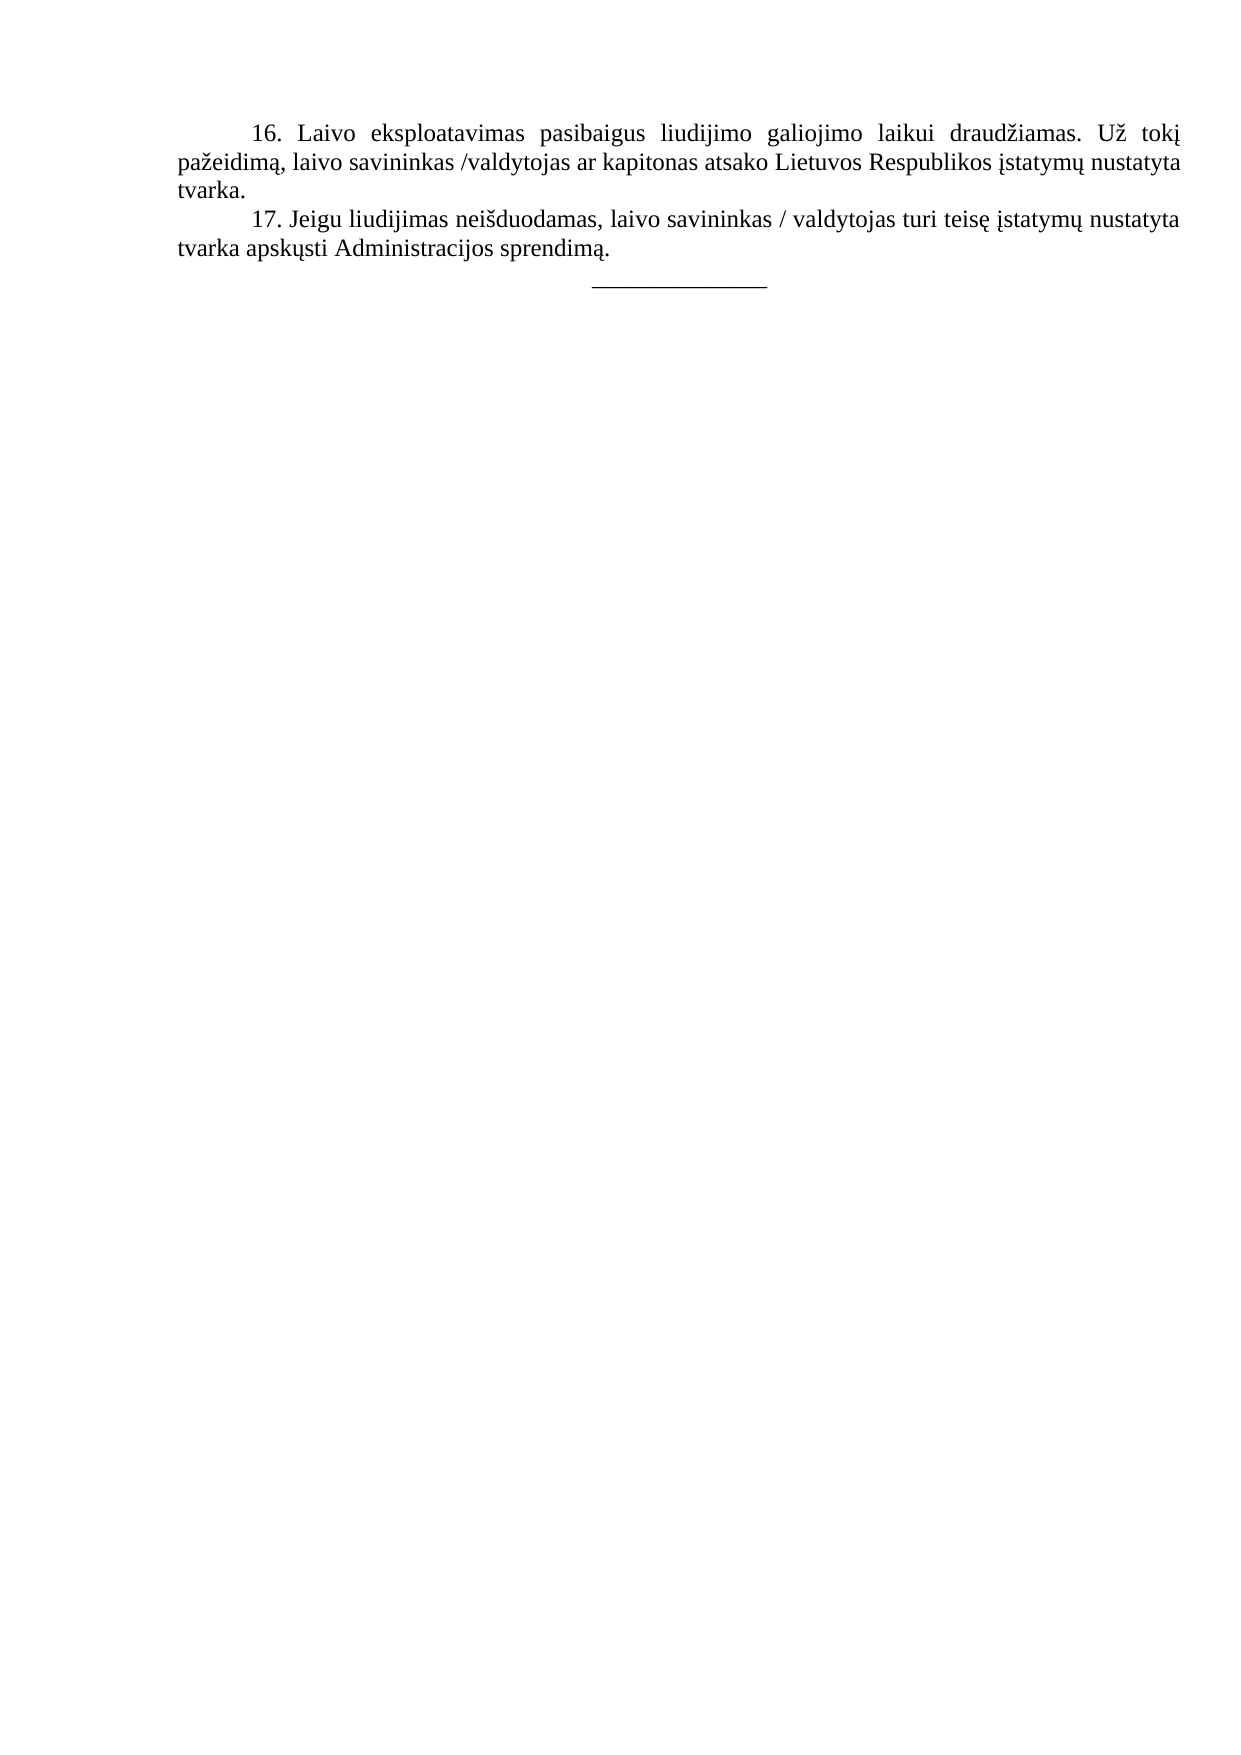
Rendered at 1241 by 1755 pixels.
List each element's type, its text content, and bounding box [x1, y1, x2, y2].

text 16. Laivo eksploatavimas pasibaigus liudijimo galiojimo laikui draudžiamas. Už tokį pažeidimą, laivo savininkas /valdytojas ar kapitonas atsako Lietuvos Respublikos įstatymų nustatyta tvarka. [177, 118, 1181, 204]
text 17. Jeigu liudijimas neišduodamas, laivo savininkas / valdytojas turi teisę įstatymų nustatyta tvarka apskųsti Administracijos sprendimą. [177, 204, 1181, 262]
text ______________ [177, 262, 1181, 291]
